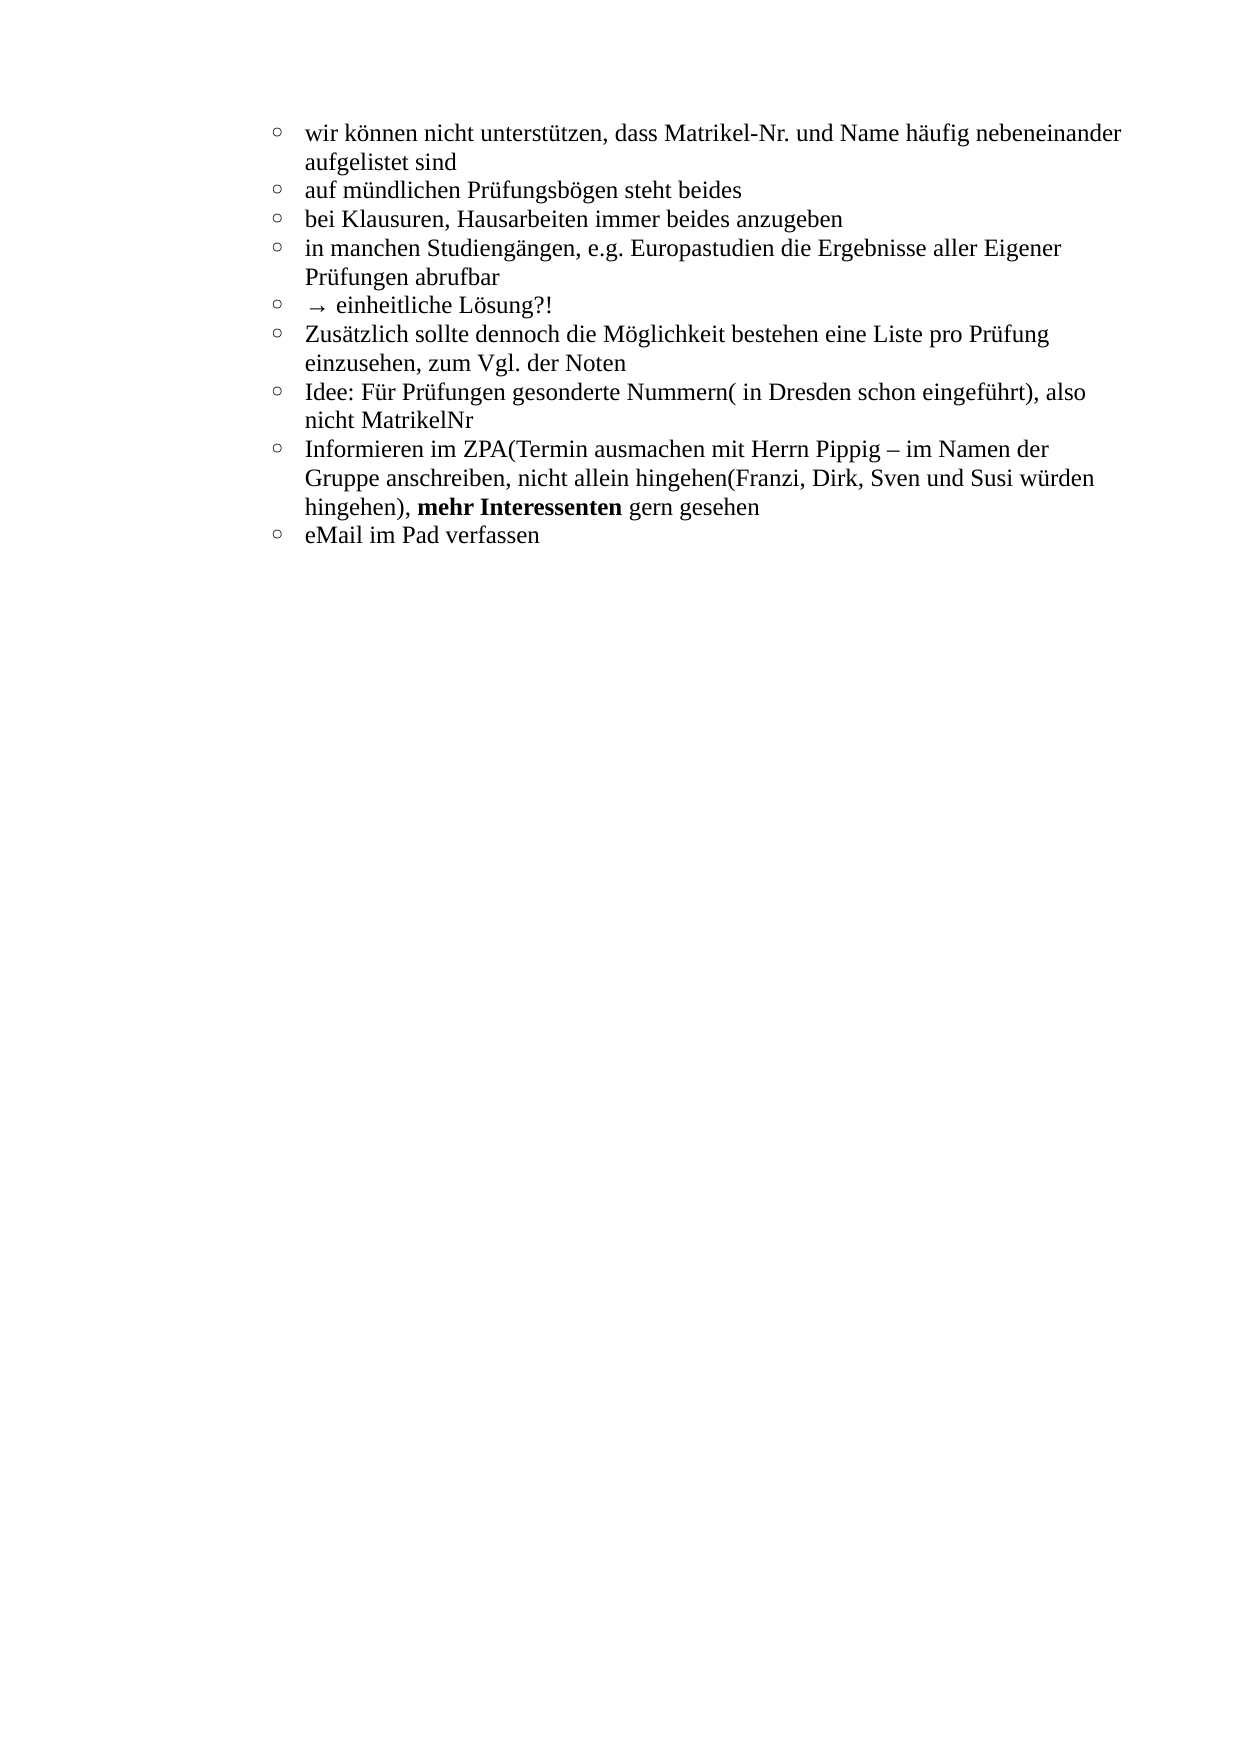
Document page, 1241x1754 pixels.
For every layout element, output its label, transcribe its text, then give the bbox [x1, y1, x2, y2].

list auf mündlichen Prüfungsbögen steht beides [267, 176, 1122, 204]
list in manchen Studiengängen, e.g. Europastudien die Ergebnisse aller Eigener Prüfungen abrufbar [267, 233, 1122, 291]
list → einheitliche Lösung?! [267, 291, 1122, 319]
list Idee: Für Prüfungen gesonderte Nummern( in Dresden schon eingeführt), also nicht MatrikelNr [267, 377, 1122, 434]
list wir können nicht unterstützen, dass Matrikel-Nr. und Name häufig nebeneinander aufgelistet sind [267, 118, 1122, 176]
list Informieren im ZPA(Termin ausmachen mit Herrn Pippig – im Namen der Gruppe anschreiben, nicht allein hingehen(Franzi, Dirk, Sven und Susi würden hingehen), mehr Interessenten gern gesehen [267, 434, 1122, 521]
list eMail im Pad verfassen [267, 521, 1122, 549]
list Zusätzlich sollte dennoch die Möglichkeit bestehen eine Liste pro Prüfung einzusehen, zum Vgl. der Noten [267, 319, 1122, 377]
list bei Klausuren, Hausarbeiten immer beides anzugeben [267, 204, 1122, 233]
